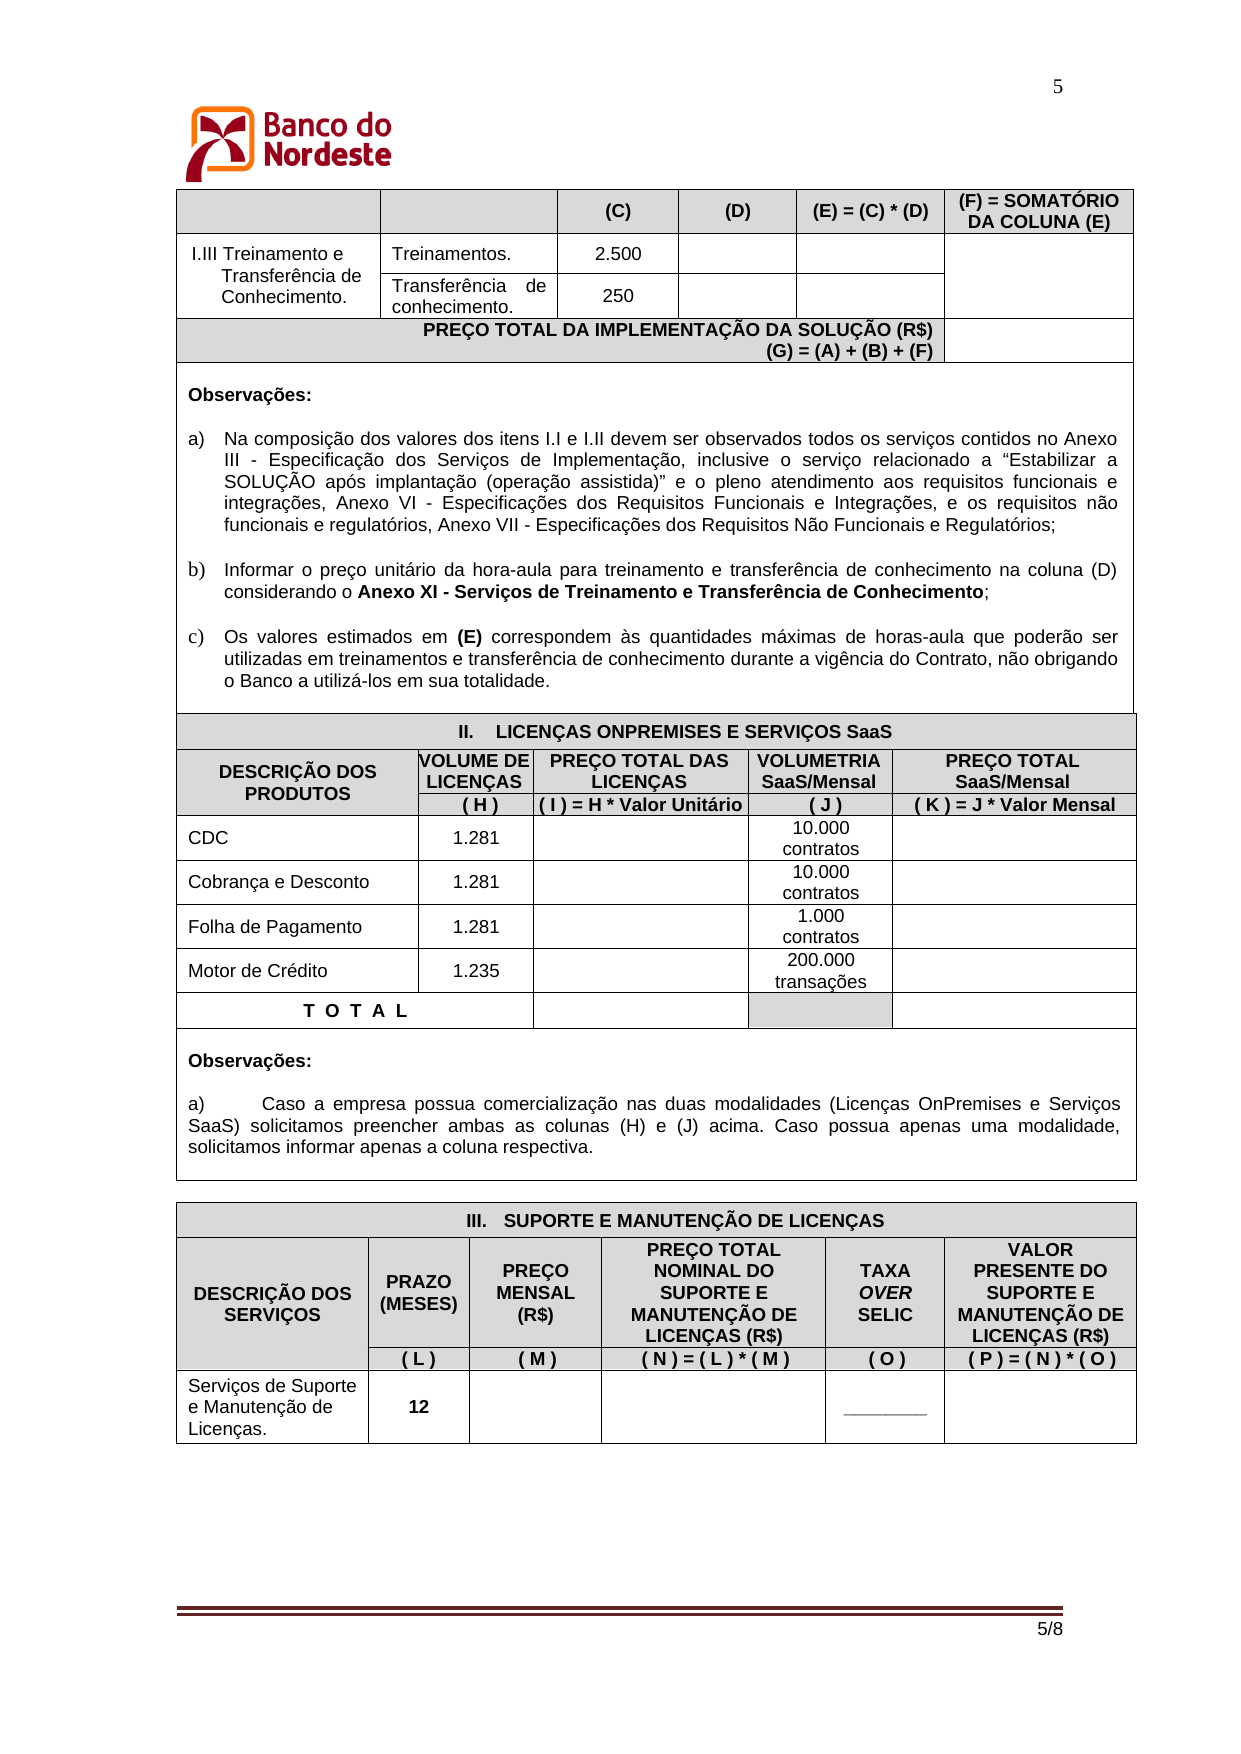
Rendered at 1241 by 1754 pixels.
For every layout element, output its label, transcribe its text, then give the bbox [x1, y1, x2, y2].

table_cell [534, 861, 748, 904]
table_cell ( J ) [749, 794, 892, 815]
table_cell (E) = (C) * (D) [797, 190, 944, 233]
table_cell [893, 816, 1136, 859]
table_cell 1.281 [419, 905, 533, 948]
table_cell PREÇO TOTAL SaaS/Mensal [893, 750, 1136, 793]
table_cell ( K ) = J * Valor Mensal [893, 794, 1136, 815]
table_cell 250 [558, 274, 678, 317]
table_cell [534, 993, 748, 1027]
table_cell [381, 190, 557, 233]
table_cell PREÇO TOTAL DA IMPLEMENTAÇÃO DA SOLUÇÃO (R$) (G) = (A) + (B) + (F) [177, 319, 944, 362]
table_cell Transferência de conhecimento. [381, 274, 557, 317]
table_cell ( P ) = ( N ) * ( O ) [945, 1348, 1136, 1369]
table_cell ( O ) [826, 1348, 944, 1369]
table_cell DESCRIÇÃO DOS PRODUTOS [177, 750, 418, 815]
table_cell ________ [826, 1371, 944, 1443]
table_cell 1.281 [419, 816, 533, 859]
table_cell [534, 949, 748, 992]
table_cell CDC [177, 816, 418, 859]
table_cell [945, 234, 1133, 317]
table_cell 200.000 transações [749, 949, 892, 992]
table_cell Cobrança e Desconto [177, 861, 418, 904]
table_cell LICENÇAS ONPREMISES E SERVIÇOS SaaS [177, 714, 1136, 749]
table_cell Motor de Crédito [177, 949, 418, 992]
table_header SUPORTE E MANUTENÇÃO DE LICENÇAS [177, 1203, 1136, 1237]
table_cell [893, 949, 1136, 992]
table_cell VOLUMETRIA SaaS/Mensal [749, 750, 892, 793]
table_cell [945, 1371, 1136, 1443]
table_cell [534, 905, 748, 948]
table_cell 1.000 contratos [749, 905, 892, 948]
table_cell I.III Treinamento e Transferência de Conhecimento. [177, 234, 380, 317]
table_cell (F) = SOMATÓRIO DA COLUNA (E) [945, 190, 1133, 233]
table_cell VALOR PRESENTE DO SUPORTE E MANUTENÇÃO DE LICENÇAS (R$) [945, 1238, 1136, 1347]
table_cell Folha de Pagamento [177, 905, 418, 948]
table_cell ( L ) [369, 1348, 469, 1369]
table_cell 1.281 [419, 861, 533, 904]
table_cell 12 [369, 1371, 469, 1443]
table_cell [679, 274, 796, 317]
table_cell [893, 861, 1136, 904]
table_cell PREÇO TOTAL NOMINAL DO SUPORTE E MANUTENÇÃO DE LICENÇAS (R$) [602, 1238, 825, 1347]
table_cell DESCRIÇÃO DOS SERVIÇOS [177, 1238, 368, 1369]
table_cell 1.235 [419, 949, 533, 992]
table_cell [177, 190, 380, 233]
table_cell [470, 1371, 601, 1443]
table_cell (D) [679, 190, 796, 233]
table_cell [945, 319, 1133, 362]
table_cell 10.000 contratos [749, 816, 892, 859]
table_cell Treinamentos. [381, 234, 557, 273]
table_cell [797, 274, 944, 317]
table_cell ( M ) [470, 1348, 601, 1369]
table_cell [679, 234, 796, 273]
table_cell [893, 905, 1136, 948]
table_cell 2.500 [558, 234, 678, 273]
table_cell PREÇO TOTAL DAS LICENÇAS [534, 750, 748, 793]
table_cell [534, 816, 748, 859]
table_cell (C) [558, 190, 678, 233]
table_cell [749, 993, 892, 1027]
table_cell ( I ) = H * Valor Unitário [534, 794, 748, 815]
table_cell Serviços de Suporte e Manutenção de Licenças. [177, 1371, 368, 1443]
table_cell [893, 993, 1136, 1027]
table_cell VOLUME DE LICENÇAS [419, 750, 533, 793]
table_cell Observações: Caso a empresa possua comercialização nas duas modalidades (Licenças OnPremises e Serviços SaaS) solicitamos preencher ambas as colunas (H) e (J) acima. Caso possua apenas uma modalidade, solicitamos informar apenas a coluna respectiva. [177, 1029, 1136, 1179]
table_cell [602, 1371, 825, 1443]
table_cell ( N ) = ( L ) * ( M ) [602, 1348, 825, 1369]
table_cell TAXA OVER SELIC [826, 1238, 944, 1347]
table_cell PREÇO MENSAL (R$) [470, 1238, 601, 1347]
table_cell PRAZO (MESES) [369, 1238, 469, 1347]
table_cell T O T A L [177, 993, 533, 1027]
table_cell Observações: Na composição dos valores dos itens I.I e I.II devem ser observados todos os serviços contidos no Anexo III - Especificação dos Serviços de Implementação, inclusive o serviço relacionado a “Estabilizar a SOLUÇÃO após implantação (operação assistida)” e o pleno atendimento aos requisitos funcionais e integrações, Anexo VI - Especificações dos Requisitos Funcionais e Integrações, e os requisitos não funcionais e regulatórios, Anexo VII - Especificações dos Requisitos Não Funcionais e Regulatórios; Informar o preço unitário da hora-aula para treinamento e transferência de conhecimento na coluna (D) considerando o Anexo XI - Serviços de Treinamento e Transferência de Conhecimento; Os valores estimados em (E) correspondem às quantidades máximas de horas-aula que poderão ser utilizadas em treinamentos e transferência de conhecimento durante a vigência do Contrato, não obrigando o Banco a utilizá-los em sua totalidade. [177, 363, 1133, 713]
table_cell ( H ) [419, 794, 533, 815]
table_cell 10.000 contratos [749, 861, 892, 904]
table_cell [797, 234, 944, 273]
